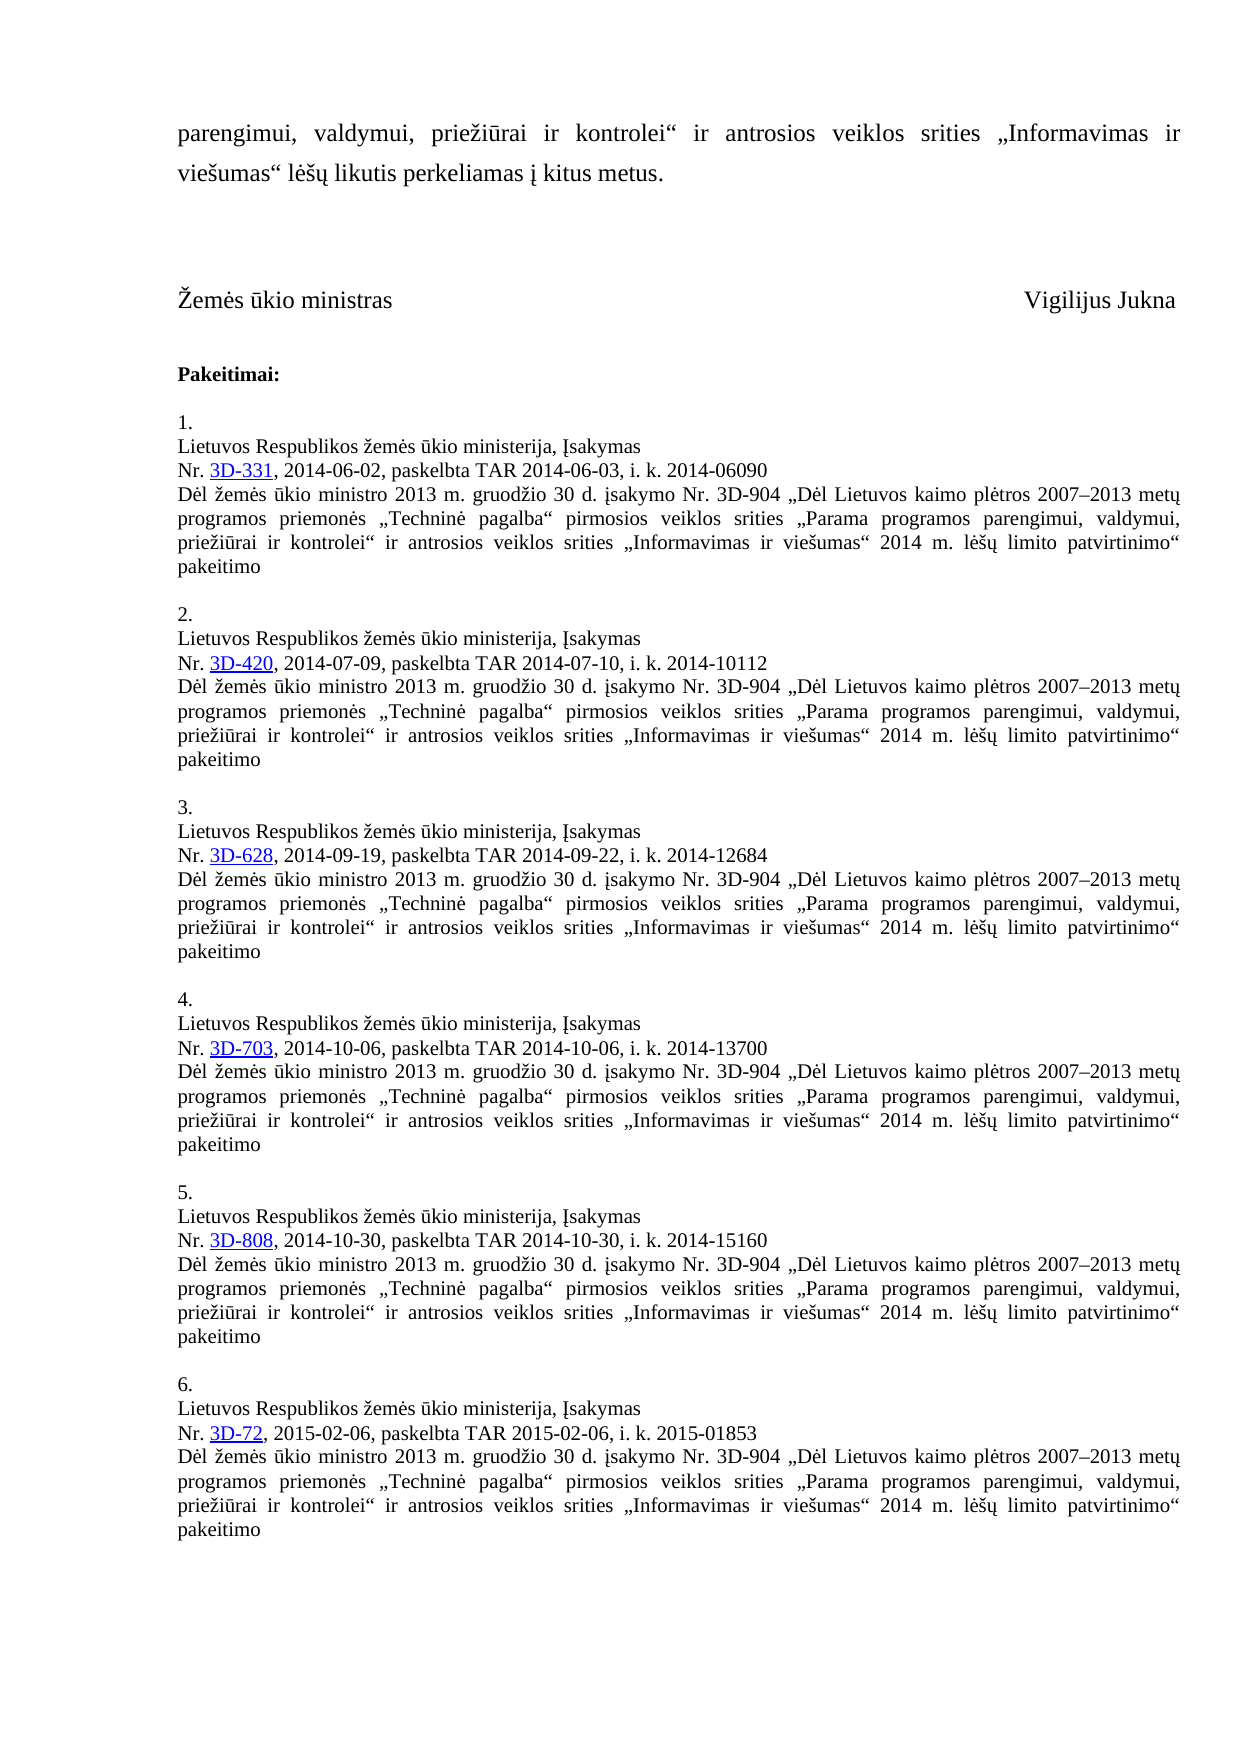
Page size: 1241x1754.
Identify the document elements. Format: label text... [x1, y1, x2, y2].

text Lietuvos Respublikos žemės ūkio ministerija, Įsakymas [177, 626, 1181, 650]
text 5. [177, 1180, 1181, 1204]
text Nr. 3D-808, 2014-10-30, paskelbta TAR 2014-10-30, i. k. 2014-15160 [177, 1228, 1181, 1252]
text parengimui, valdymui, priežiūrai ir kontrolei“ ir antrosios veiklos srities „Informavimas ir viešumas“ lėšų likutis perkeliamas į kitus metus. [177, 118, 1181, 187]
text Lietuvos Respublikos žemės ūkio ministerija, Įsakymas [177, 1204, 1181, 1228]
text Nr. 3D-331, 2014-06-02, paskelbta TAR 2014-06-03, i. k. 2014-06090 [177, 458, 1181, 482]
text Nr. 3D-628, 2014-09-19, paskelbta TAR 2014-09-22, i. k. 2014-12684 [177, 843, 1181, 867]
text 3. [177, 795, 1181, 819]
text Dėl žemės ūkio ministro 2013 m. gruodžio 30 d. įsakymo Nr. 3D-904 „Dėl Lietuvos kaimo plėtros 2007–2013 metų programos priemonės „Techninė pagalba“ pirmosios veiklos srities „Parama programos parengimui, valdymui, priežiūrai ir kontrolei“ ir antrosios veiklos srities „Informavimas ir viešumas“ 2014 m. lėšų limito patvirtinimo“ pakeitimo [177, 1252, 1181, 1348]
text Dėl žemės ūkio ministro 2013 m. gruodžio 30 d. įsakymo Nr. 3D-904 „Dėl Lietuvos kaimo plėtros 2007–2013 metų programos priemonės „Techninė pagalba“ pirmosios veiklos srities „Parama programos parengimui, valdymui, priežiūrai ir kontrolei“ ir antrosios veiklos srities „Informavimas ir viešumas“ 2014 m. lėšų limito patvirtinimo“ pakeitimo [177, 674, 1181, 771]
text 2. [177, 602, 1181, 626]
text Lietuvos Respublikos žemės ūkio ministerija, Įsakymas [177, 1396, 1181, 1420]
text Pakeitimai: [177, 362, 1181, 386]
text Lietuvos Respublikos žemės ūkio ministerija, Įsakymas [177, 819, 1181, 843]
text Dėl žemės ūkio ministro 2013 m. gruodžio 30 d. įsakymo Nr. 3D-904 „Dėl Lietuvos kaimo plėtros 2007–2013 metų programos priemonės „Techninė pagalba“ pirmosios veiklos srities „Parama programos parengimui, valdymui, priežiūrai ir kontrolei“ ir antrosios veiklos srities „Informavimas ir viešumas“ 2014 m. lėšų limito patvirtinimo“ pakeitimo [177, 1059, 1181, 1156]
text Dėl žemės ūkio ministro 2013 m. gruodžio 30 d. įsakymo Nr. 3D-904 „Dėl Lietuvos kaimo plėtros 2007–2013 metų programos priemonės „Techninė pagalba“ pirmosios veiklos srities „Parama programos parengimui, valdymui, priežiūrai ir kontrolei“ ir antrosios veiklos srities „Informavimas ir viešumas“ 2014 m. lėšų limito patvirtinimo“ pakeitimo [177, 1444, 1181, 1541]
text Lietuvos Respublikos žemės ūkio ministerija, Įsakymas [177, 1011, 1181, 1035]
text Nr. 3D-703, 2014-10-06, paskelbta TAR 2014-10-06, i. k. 2014-13700 [177, 1035, 1181, 1059]
text 4. [177, 987, 1181, 1011]
text 1. [177, 410, 1181, 434]
text 6. [177, 1372, 1181, 1396]
text Dėl žemės ūkio ministro 2013 m. gruodžio 30 d. įsakymo Nr. 3D-904 „Dėl Lietuvos kaimo plėtros 2007–2013 metų programos priemonės „Techninė pagalba“ pirmosios veiklos srities „Parama programos parengimui, valdymui, priežiūrai ir kontrolei“ ir antrosios veiklos srities „Informavimas ir viešumas“ 2014 m. lėšų limito patvirtinimo“ pakeitimo [177, 867, 1181, 963]
text Lietuvos Respublikos žemės ūkio ministerija, Įsakymas [177, 434, 1181, 458]
text Nr. 3D-72, 2015-02-06, paskelbta TAR 2015-02-06, i. k. 2015-01853 [177, 1420, 1181, 1444]
text Žemės ūkio ministras Vigilijus Jukna [177, 285, 1181, 313]
text Nr. 3D-420, 2014-07-09, paskelbta TAR 2014-07-10, i. k. 2014-10112 [177, 650, 1181, 674]
text Dėl žemės ūkio ministro 2013 m. gruodžio 30 d. įsakymo Nr. 3D-904 „Dėl Lietuvos kaimo plėtros 2007–2013 metų programos priemonės „Techninė pagalba“ pirmosios veiklos srities „Parama programos parengimui, valdymui, priežiūrai ir kontrolei“ ir antrosios veiklos srities „Informavimas ir viešumas“ 2014 m. lėšų limito patvirtinimo“ pakeitimo [177, 482, 1181, 578]
